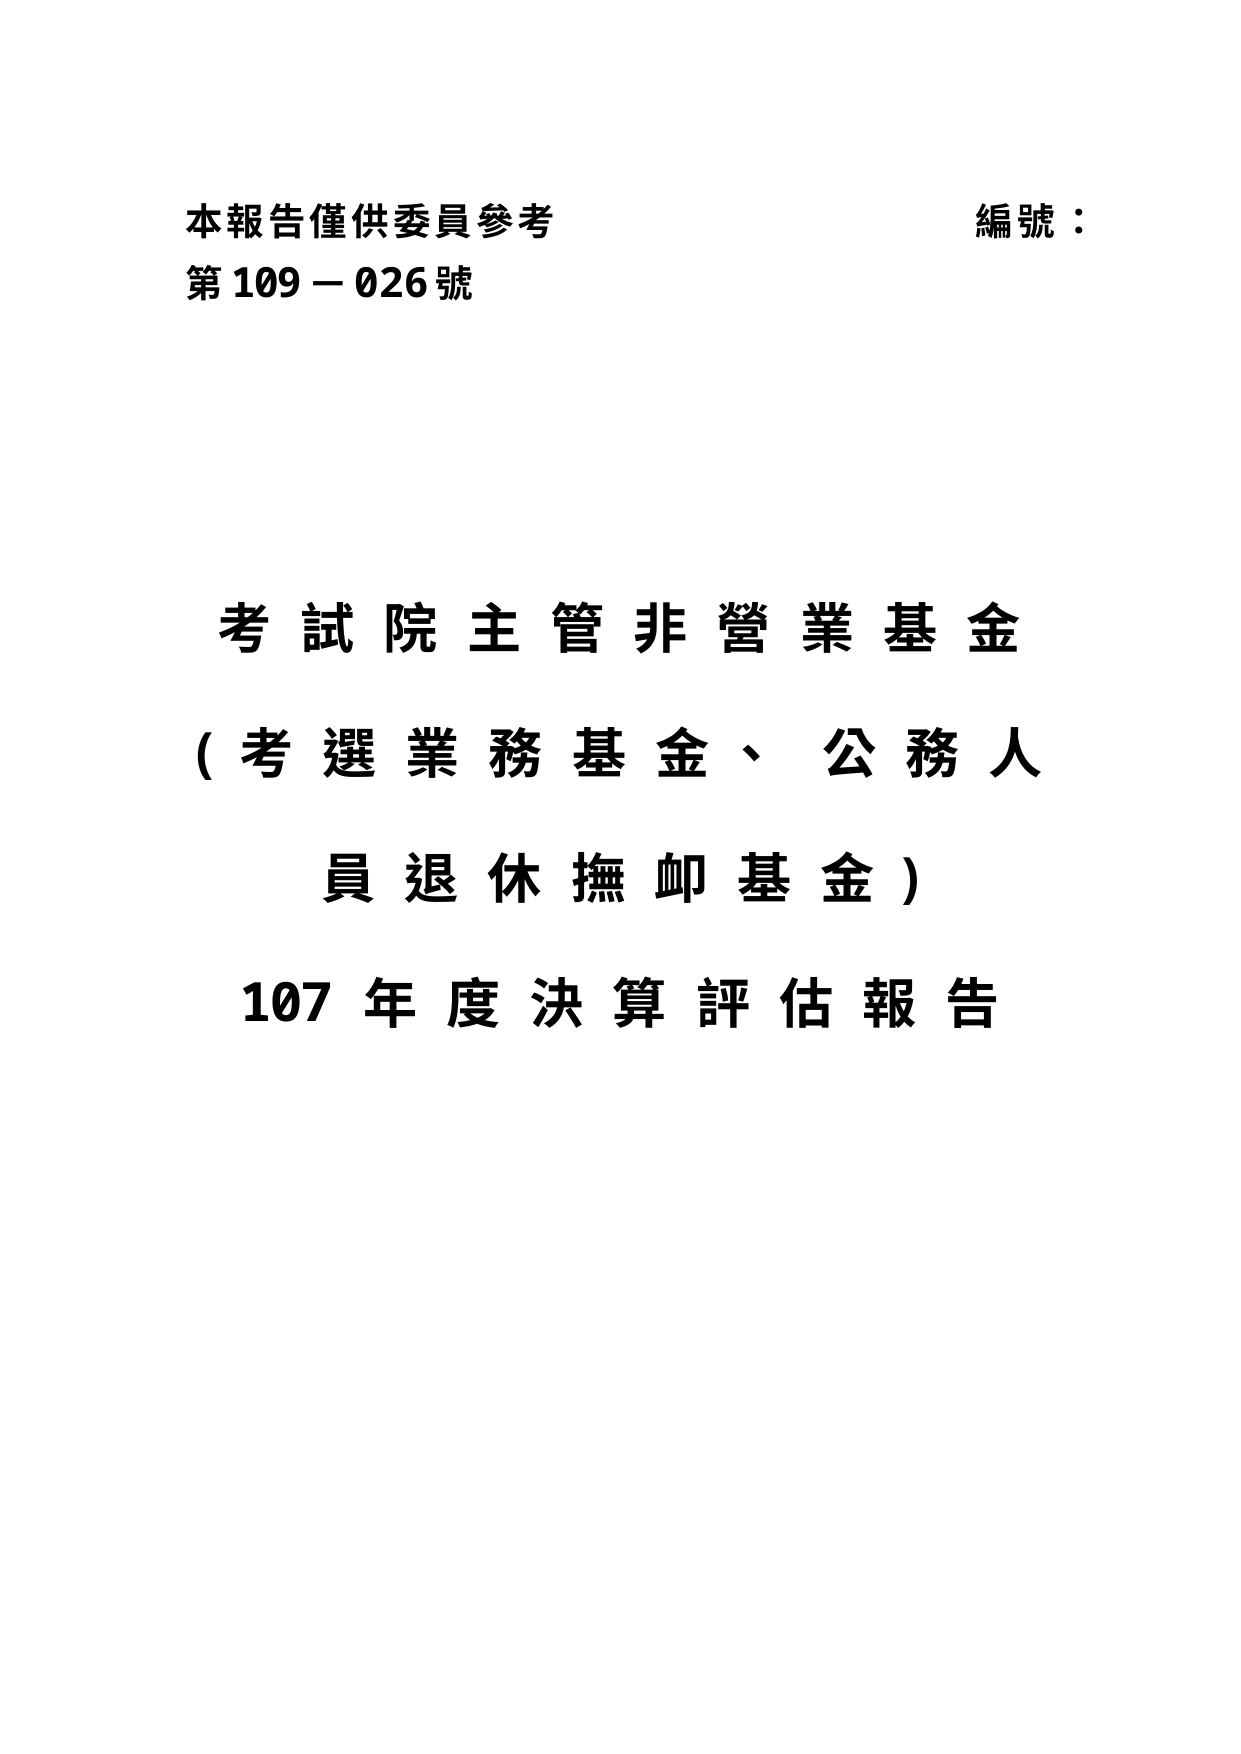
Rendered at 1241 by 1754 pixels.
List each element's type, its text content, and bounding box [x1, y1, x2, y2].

text 考試院主管非營業基金 [183, 552, 1058, 677]
text 本報告僅供委員參考 編號：第109－026號 [183, 177, 1058, 302]
text 107年度決算評估報告 [183, 927, 1058, 1052]
text (考選業務基金、公務人員退休撫卹基金) [183, 677, 1058, 927]
